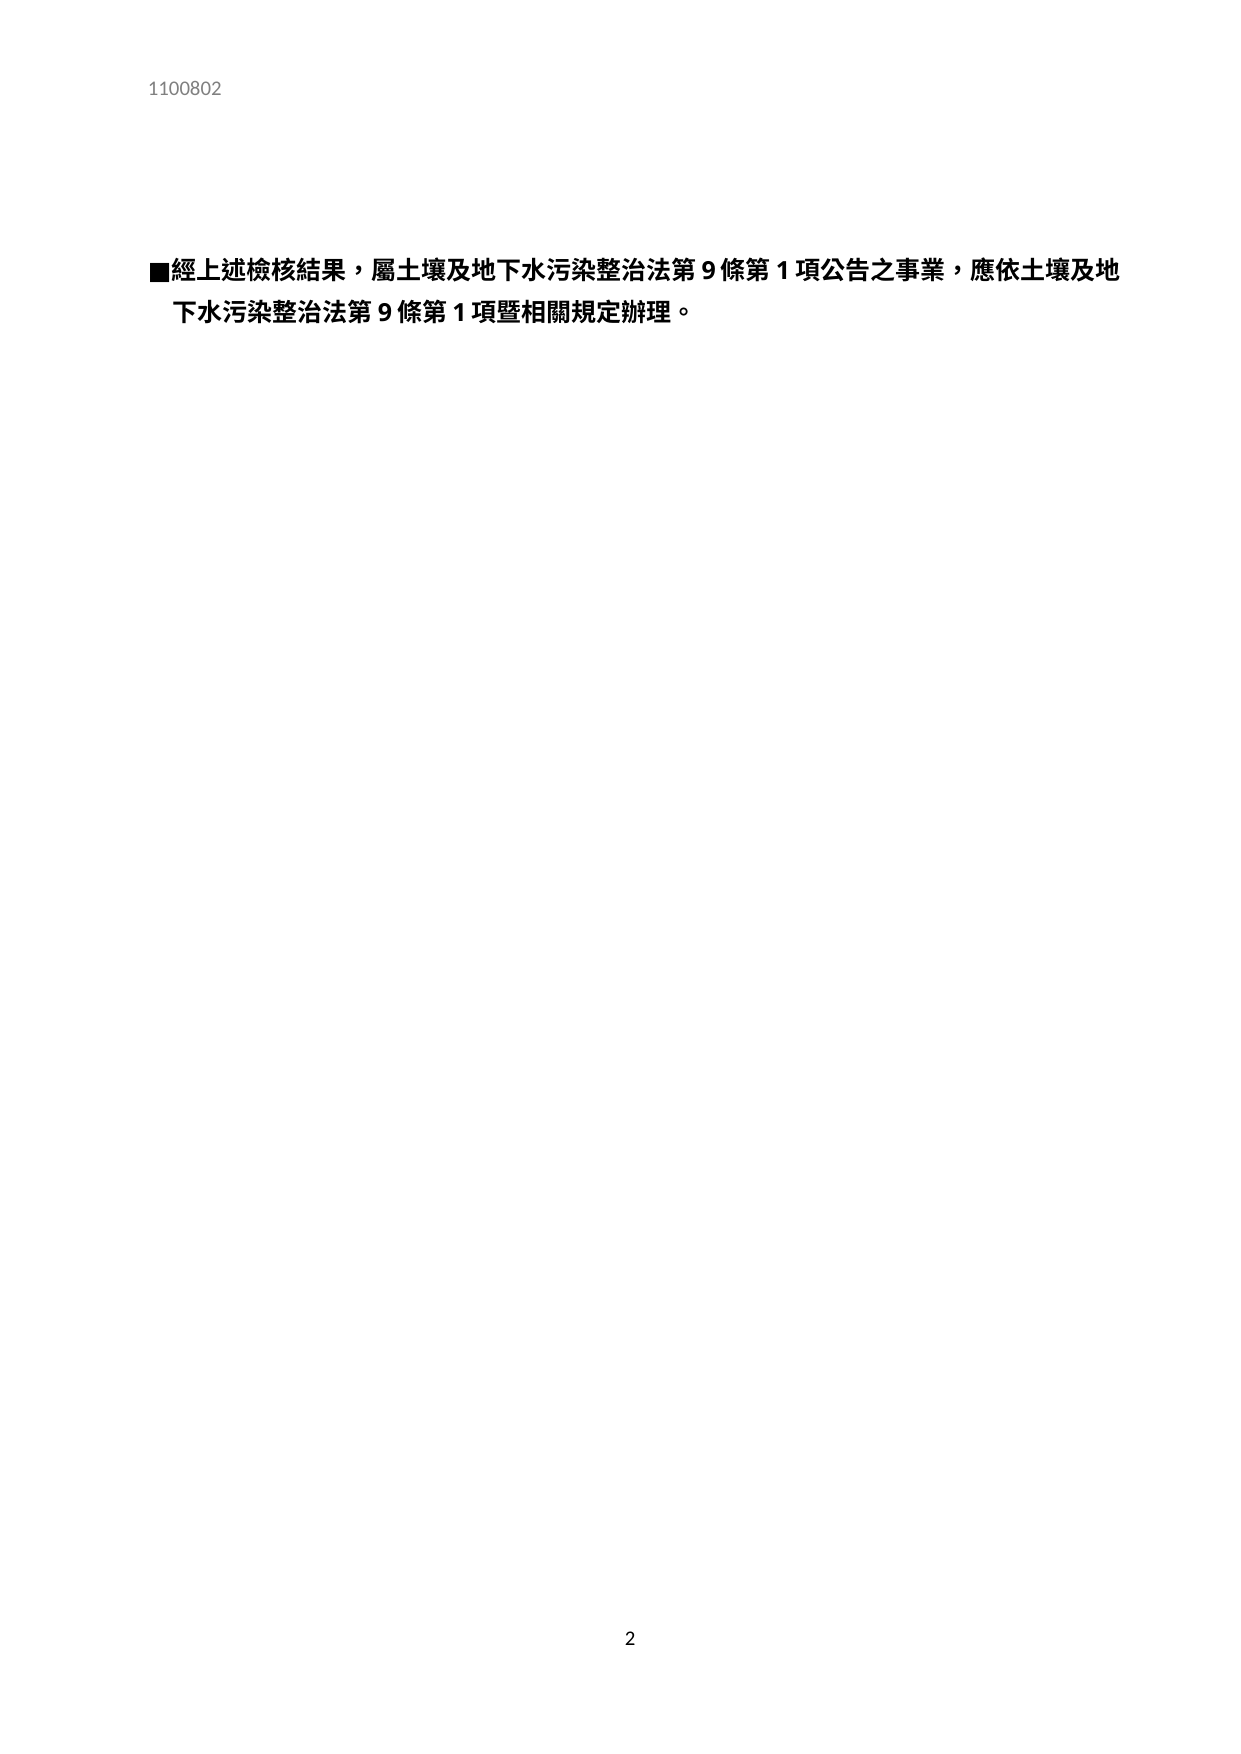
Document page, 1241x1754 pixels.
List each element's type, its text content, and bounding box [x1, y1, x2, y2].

text ■經上述檢核結果，屬土壤及地下水污染整治法第9條第1項公告之事業，應依土壤及地下水污染整治法第9條第1項暨相關規定辦理。 [148, 246, 1122, 329]
